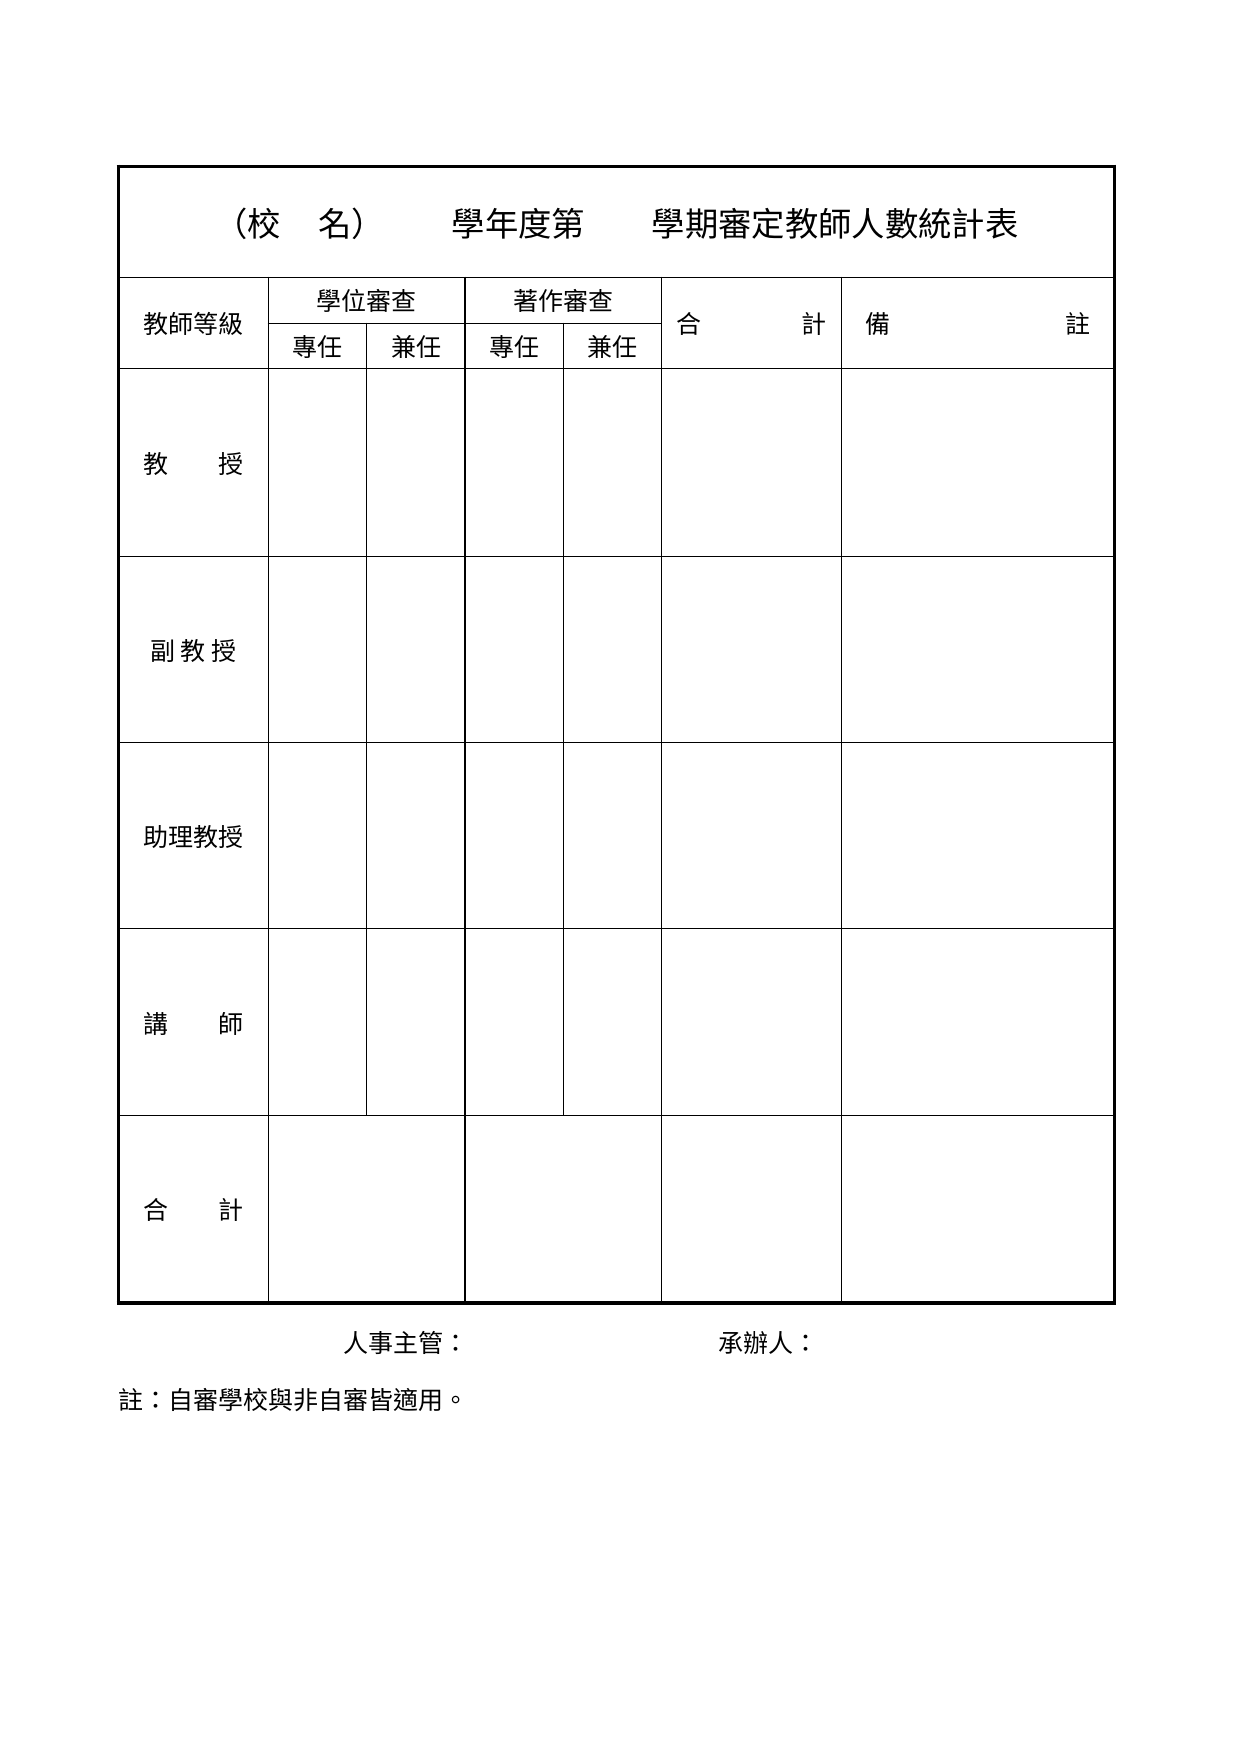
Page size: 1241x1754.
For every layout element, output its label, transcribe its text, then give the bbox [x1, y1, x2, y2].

table_cell [842, 369, 1113, 556]
table_cell 兼任 [367, 324, 464, 368]
table_cell [842, 929, 1113, 1115]
table_cell [662, 1116, 841, 1301]
table_cell 助理教授 [120, 743, 268, 928]
table_cell 合 計 [120, 1116, 268, 1301]
text 註：自審學校與非自審皆適用。 [118, 1379, 1122, 1417]
table_cell [564, 743, 661, 928]
table_cell [367, 929, 464, 1115]
table_cell 教 授 [120, 369, 268, 556]
table_cell [842, 1116, 1113, 1301]
table_cell [269, 557, 366, 742]
table_cell 教師等級 [120, 278, 268, 368]
text 人事主管： 承辦人： [118, 1323, 1122, 1361]
table_cell 講 師 [120, 929, 268, 1115]
table_cell [662, 743, 841, 928]
table_cell 兼任 [564, 324, 661, 368]
table_cell 專任 [269, 324, 366, 368]
table_cell 專任 [466, 324, 563, 368]
table_cell [842, 557, 1113, 742]
table_cell [662, 369, 841, 556]
table_cell 備 註 [842, 278, 1113, 368]
table_cell [466, 743, 563, 928]
table_cell [466, 1116, 661, 1301]
table_cell [662, 929, 841, 1115]
table_cell [269, 1116, 464, 1301]
table_cell [466, 929, 563, 1115]
table_cell [662, 557, 841, 742]
table_cell [367, 743, 464, 928]
table_cell [466, 557, 563, 742]
table_cell [269, 929, 366, 1115]
table_cell [367, 557, 464, 742]
table_cell 合 計 [662, 278, 841, 368]
table_cell [842, 743, 1113, 928]
table_cell [269, 369, 366, 556]
table_cell [564, 929, 661, 1115]
table_cell [269, 743, 366, 928]
table_cell [564, 557, 661, 742]
table_cell [466, 369, 563, 556]
table_cell [564, 369, 661, 556]
table_cell 學位審查 [269, 278, 464, 322]
table_cell [367, 369, 464, 556]
table_cell 著作審查 [466, 278, 661, 322]
table_cell 副 教 授 [120, 557, 268, 742]
table_header （校 名） 學年度第 學期審定教師人數統計表 [120, 168, 1113, 277]
